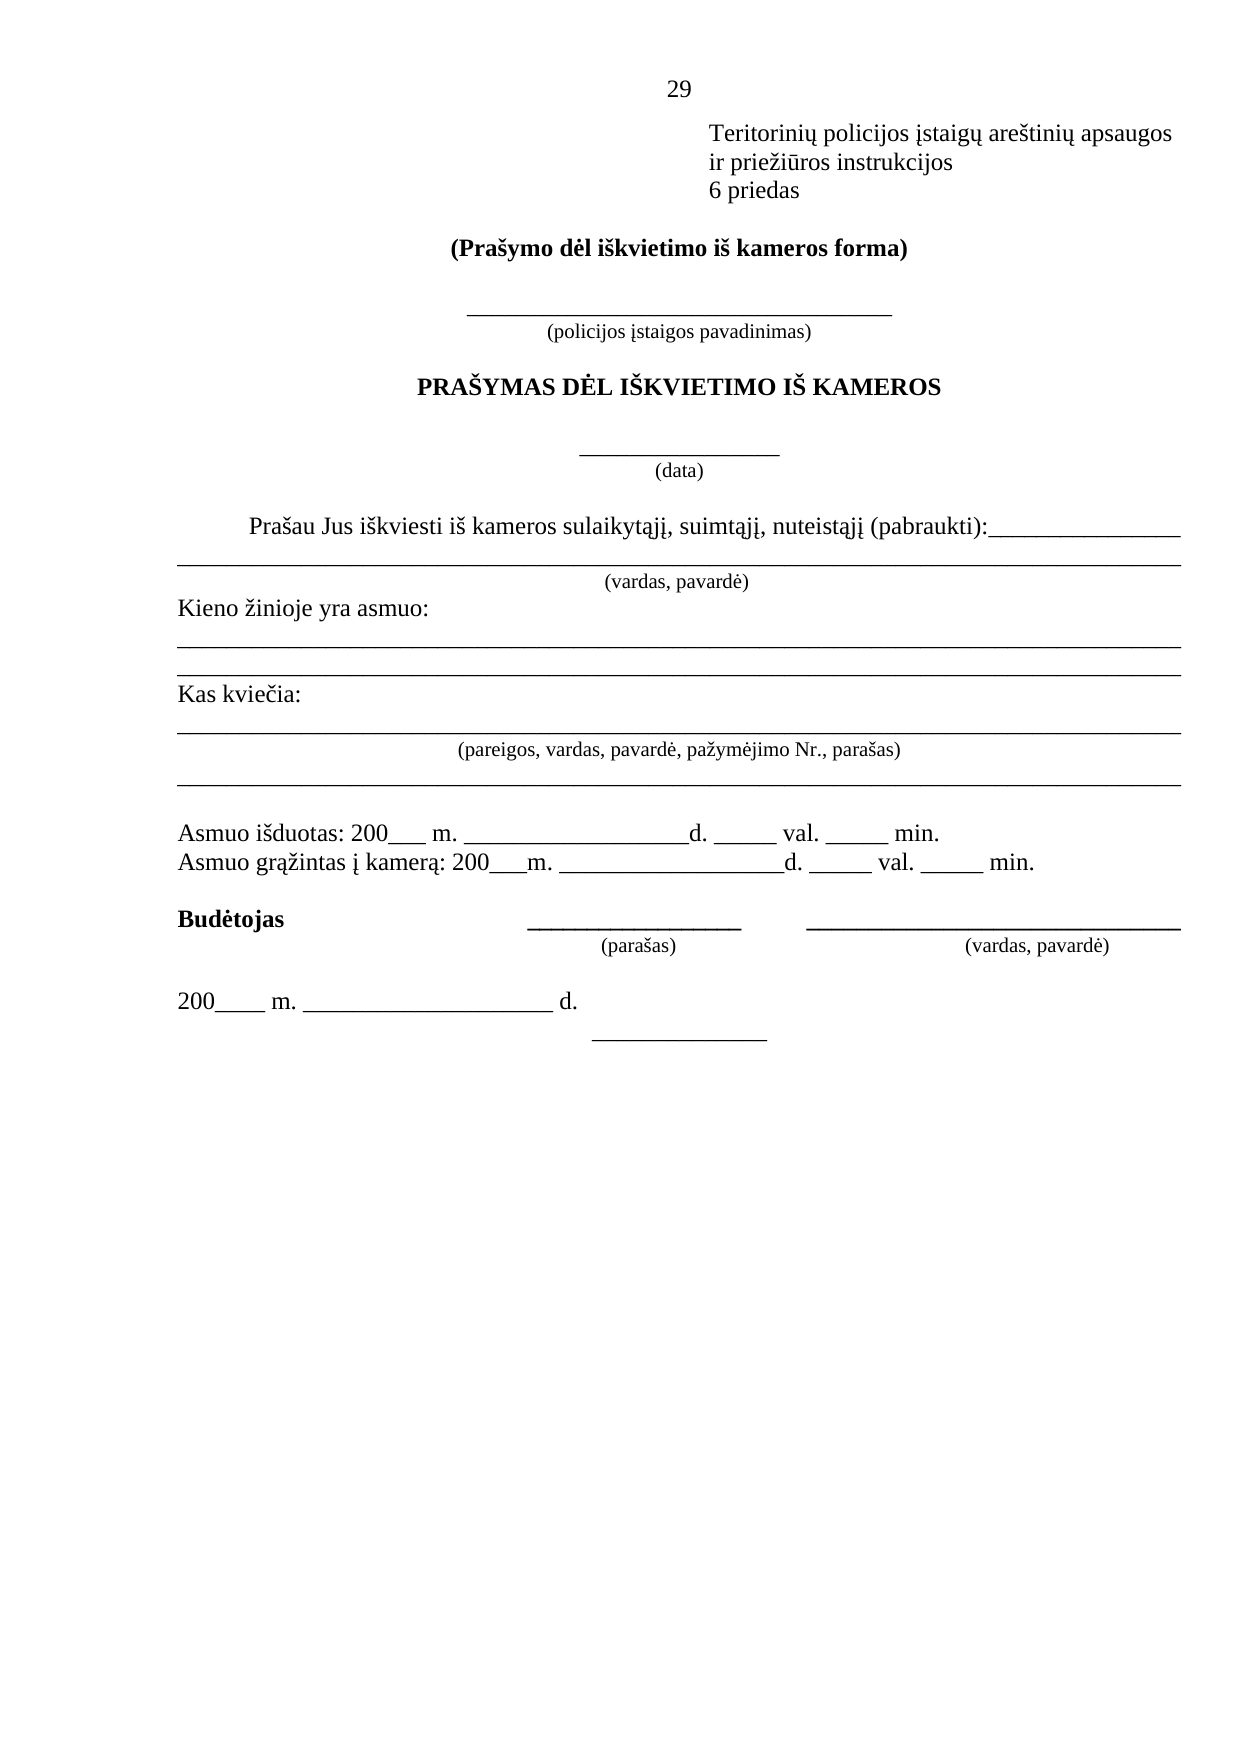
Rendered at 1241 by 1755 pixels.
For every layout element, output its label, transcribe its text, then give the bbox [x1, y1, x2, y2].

text (policijos įstaigos pavadinimas) [177, 319, 1181, 343]
text (parašas) (vardas, pavardė) [177, 933, 1181, 957]
text ______________ [177, 1015, 1181, 1043]
text Budėtojas [177, 904, 1181, 933]
text 200____ m. ____________________ d. [177, 986, 1181, 1015]
text __________________________________ [177, 291, 1181, 319]
text Asmuo išduotas: 200___ m. __________________d. _____ val. _____ min. [177, 818, 1181, 847]
text Teritorinių policijos įstaigų areštinių apsaugos [177, 118, 1181, 147]
text Kieno žinioje yra asmuo: [177, 593, 1181, 622]
text Kas kviečia: [177, 679, 1181, 708]
text Prašau Jus iškviesti iš kameros sulaikytąjį, suimtąjį, nuteistąjį (pabraukti): [177, 511, 1181, 540]
text (Prašymo dėl iškvietimo iš kameros forma) [177, 233, 1181, 262]
text (data) [177, 458, 1181, 482]
text ________________ [177, 430, 1181, 458]
text (pareigos, vardas, pavardė, pažymėjimo Nr., parašas) [177, 737, 1181, 761]
text PRAŠYMAS DĖL IŠKVIETIMO IŠ KAMEROS [177, 372, 1181, 401]
text ir priežiūros instrukcijos [177, 147, 1181, 176]
text (vardas, pavardė) [177, 569, 1181, 593]
text 6 priedas [177, 176, 1181, 204]
text Asmuo grąžintas į kamerą: 200___m. __________________d. _____ val. _____ min. [177, 847, 1181, 876]
